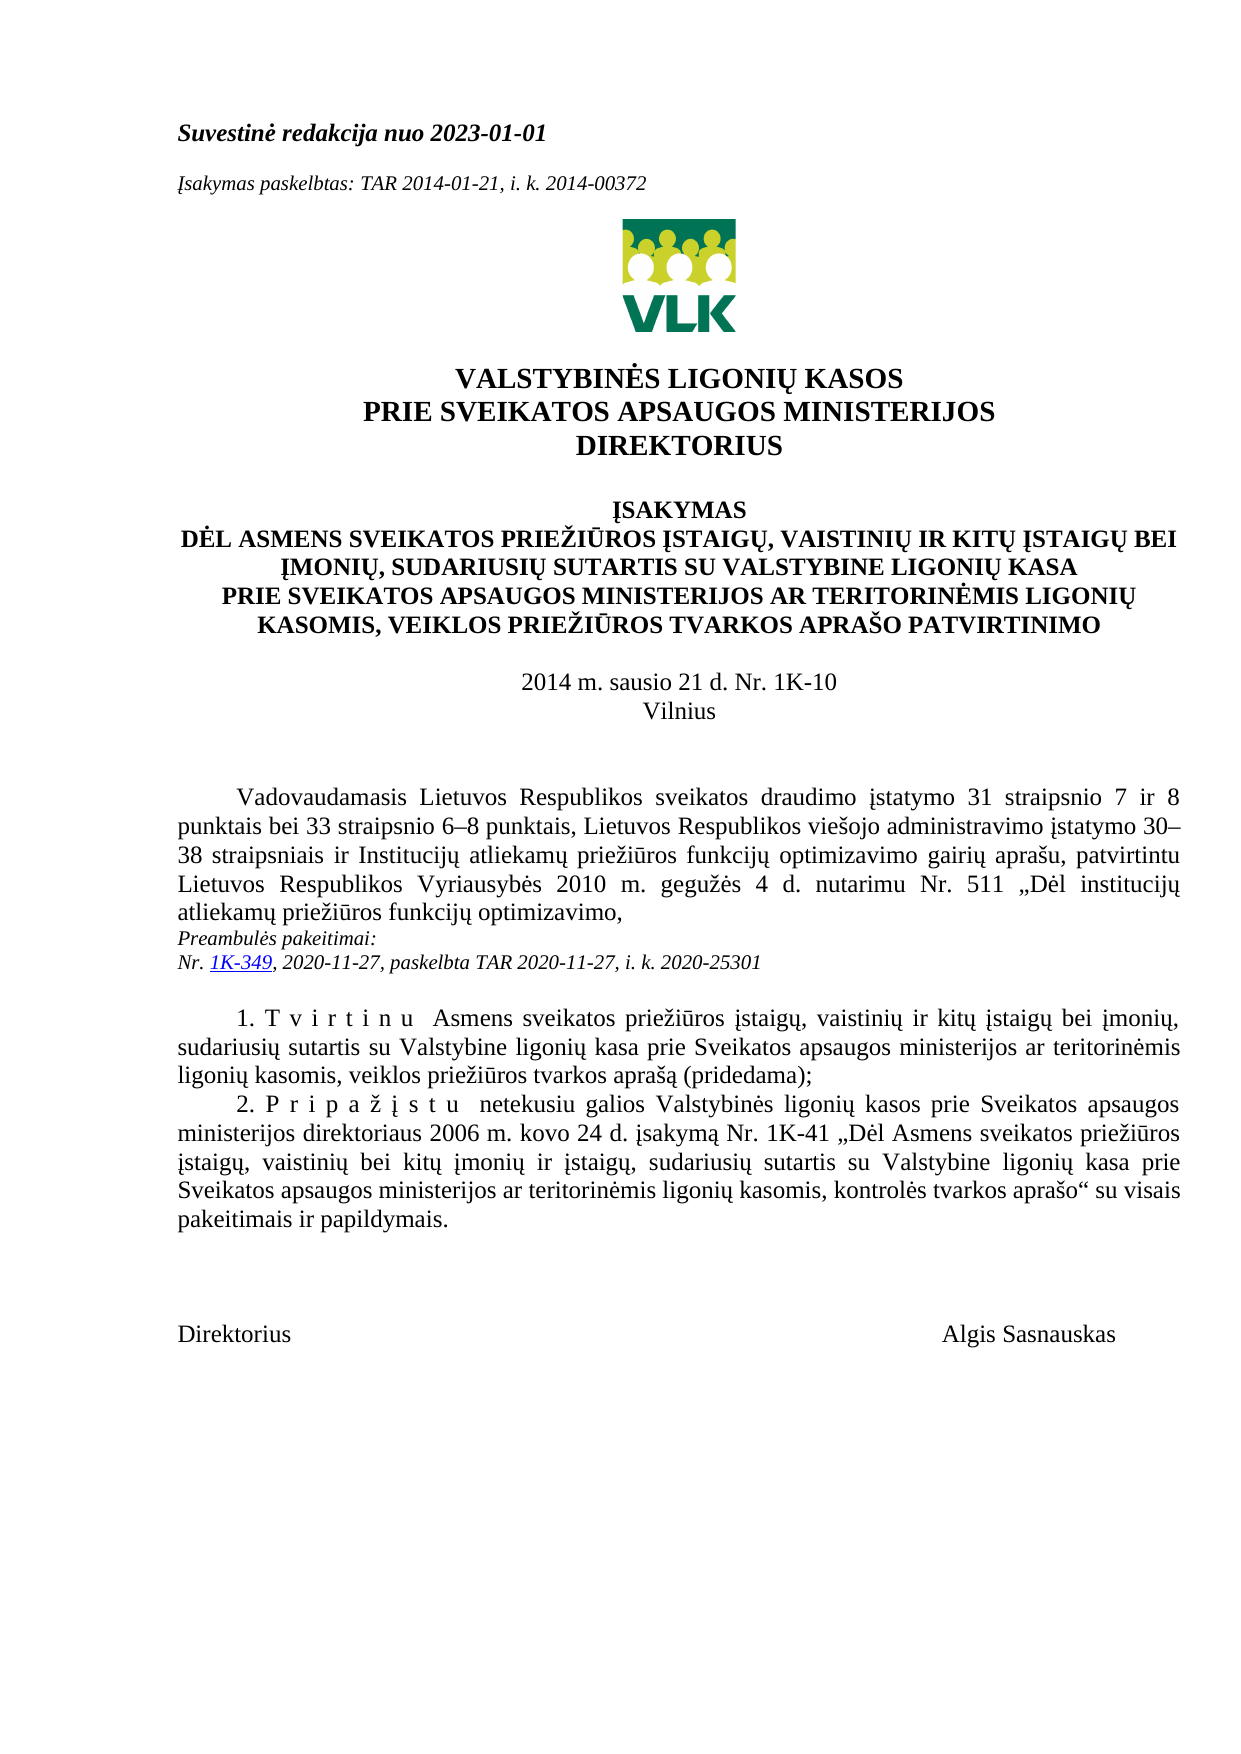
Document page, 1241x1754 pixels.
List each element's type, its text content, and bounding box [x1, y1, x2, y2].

text KASOMIS, VEIKLOS PRIEŽIŪROS TVARKOS APRAŠO PATVIRTINIMO [177, 610, 1181, 639]
text 1. T v i r t i n u Asmens sveikatos priežiūros įstaigų, vaistinių ir kitų įstaigų bei įmonių, sudariusių sutartis su Valstybine ligonių kasa prie Sveikatos apsaugos ministerijos ar teritorinėmis ligonių kasomis, veiklos priežiūros tvarkos aprašą (pridedama); [177, 1003, 1181, 1089]
text 2. P r i p a ž į s t u netekusiu galios Valstybinės ligonių kasos prie Sveikatos apsaugos ministerijos direktoriaus 2006 m. kovo 24 d. įsakymą Nr. 1K-41 „Dėl Asmens sveikatos priežiūros įstaigų, vaistinių bei kitų įmonių ir įstaigų, sudariusių sutartis su Valstybine ligonių kasa prie Sveikatos apsaugos ministerijos ar teritorinėmis ligonių kasomis, kontrolės tvarkos aprašo“ su visais pakeitimais ir papildymais. [177, 1089, 1181, 1233]
text 2014 m. sausio 21 d. Nr. 1K-10 [177, 667, 1181, 696]
text ĮSAKYMAS [177, 495, 1181, 524]
text VALSTYBINĖS LIGONIŲ KASOS [177, 361, 1181, 394]
text PRIE SVEIKATOS APSAUGOS MINISTERIJOS [177, 394, 1181, 428]
text PRIE SVEIKATOS APSAUGOS MINISTERIJOS AR TERITORINĖMIS LIGONIŲ [177, 581, 1181, 610]
text Vadovaudamasis Lietuvos Respublikos sveikatos draudimo įstatymo 31 straipsnio 7 ir 8 punktais bei 33 straipsnio 6–8 punktais, Lietuvos Respublikos viešojo administravimo įstatymo 30–38 straipsniais ir Institucijų atliekamų priežiūros funkcijų optimizavimo gairių aprašu, patvirtintu Lietuvos Respublikos Vyriausybės 2010 m. gegužės 4 d. nutarimu Nr. 511 „Dėl institucijų atliekamų priežiūros funkcijų optimizavimo, [177, 782, 1181, 926]
text DĖL ASMENS SVEIKATOS PRIEŽIŪROS ĮSTAIGŲ, VAISTINIŲ IR KITŲ ĮSTAIGŲ BEI ĮMONIŲ, SUDARIUSIŲ SUTARTIS SU VALSTYBINE LIGONIŲ KASA [177, 524, 1181, 581]
text Vilnius [177, 696, 1181, 725]
text Direktorius Algis Sasnauskas [177, 1319, 1181, 1348]
text Suvestinė redakcija nuo 2023-01-01 [177, 118, 1181, 147]
text Preambulės pakeitimai: [177, 926, 1181, 950]
text DIREKTORIUS [177, 428, 1181, 461]
text Įsakymas paskelbtas: TAR 2014-01-21, i. k. 2014-00372 [177, 171, 1181, 195]
text Nr. 1K-349, 2020-11-27, paskelbta TAR 2020-11-27, i. k. 2020-25301 [177, 950, 1181, 974]
